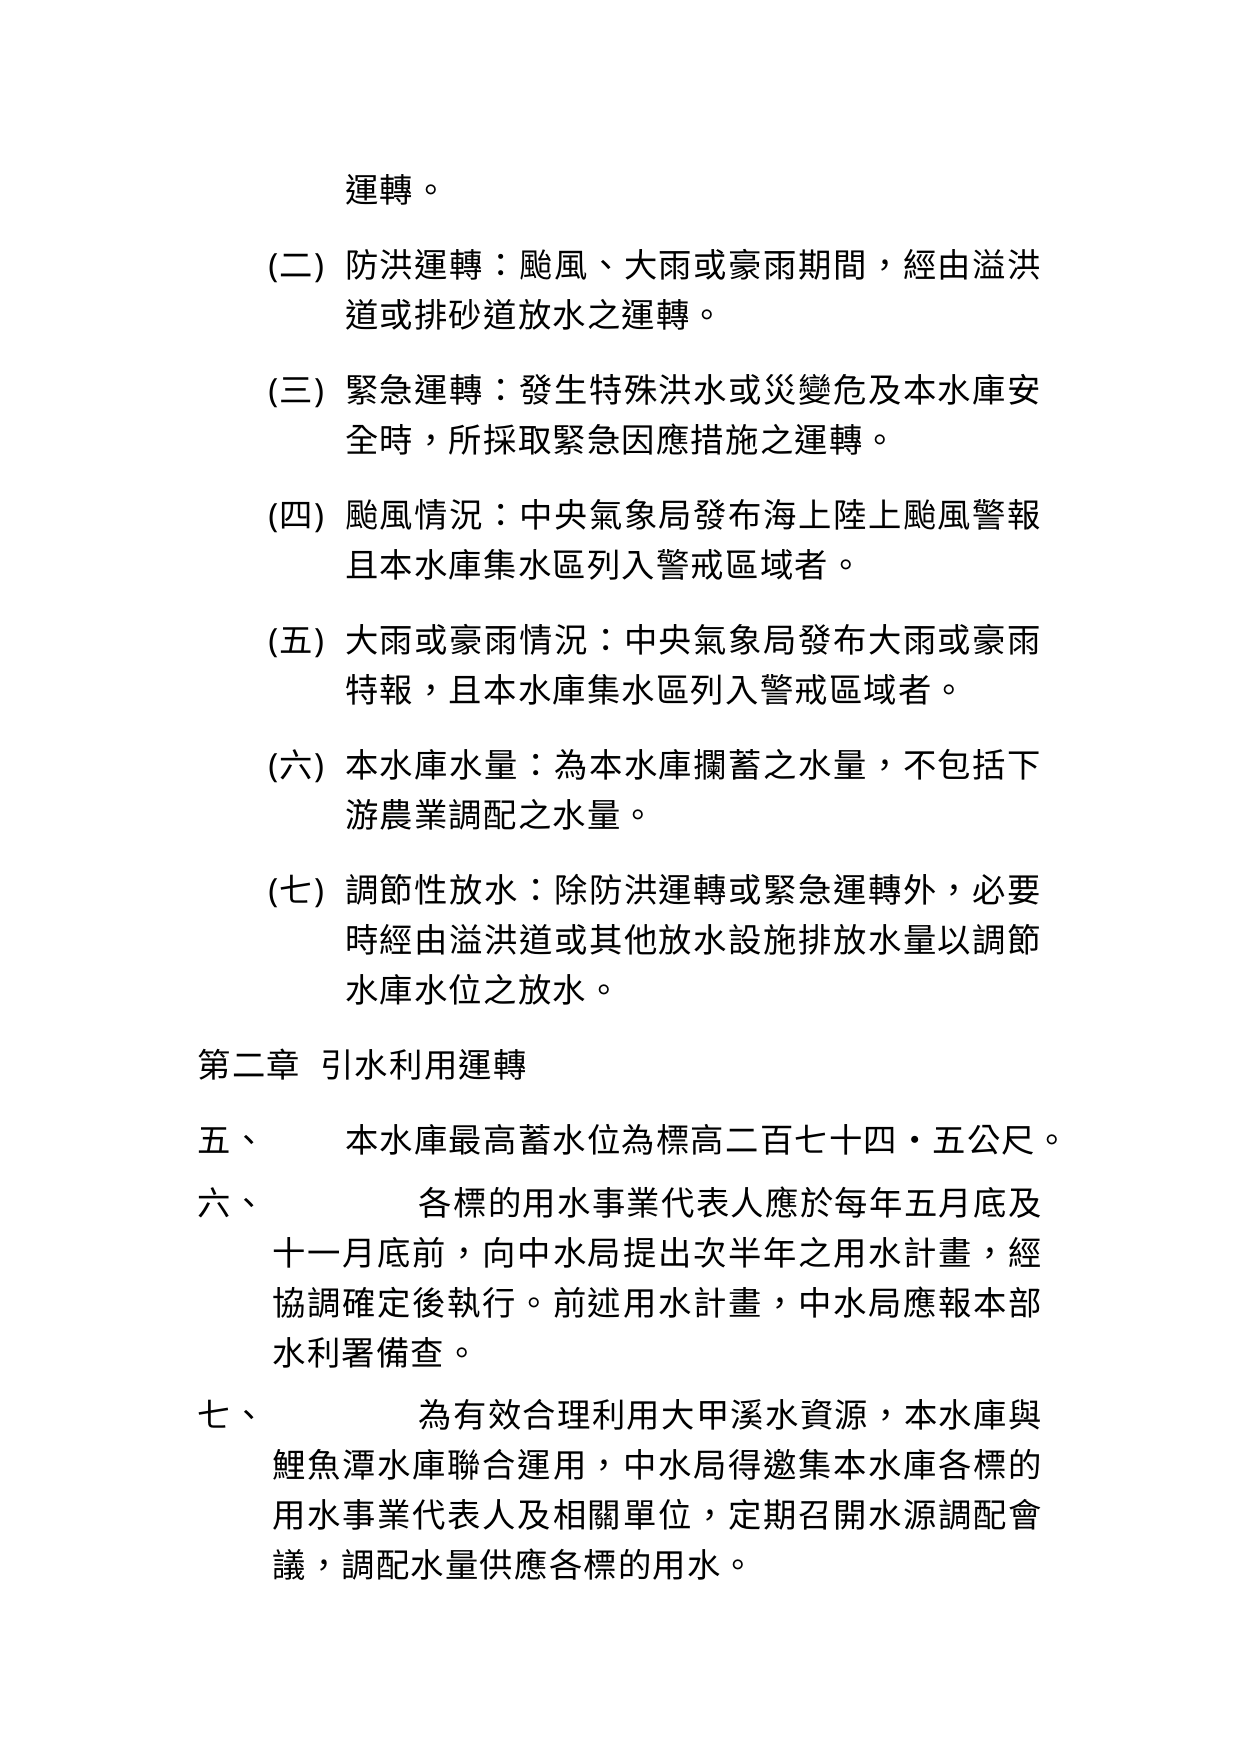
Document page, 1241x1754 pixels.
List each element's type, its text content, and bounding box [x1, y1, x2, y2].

list 為有效合理利用大甲溪水資源，本水庫與鯉魚潭水庫聯合運用，中水局得邀集本水庫各標的用水事業代表人及相關單位，定期召開水源調配會議，調配水量供應各標的用水。 [197, 1388, 1043, 1588]
list 本水庫最高蓄水位為標高二百七十四‧五公尺。 [197, 1113, 1043, 1163]
list 各標的用水事業代表人應於每年五月底及十一月底前，向中水局提出次半年之用水計畫，經協調確定後執行。前述用水計畫，中水局應報本部水利署備查。 [197, 1175, 1043, 1375]
list 引水利用運轉：引取本水庫攔蓄之水量，供作家用及公共給水、農業用水、工業用水等利用之運轉。 [268, 163, 1043, 213]
list 颱風情況：中央氣象局發布海上陸上颱風警報，且本水庫集水區列入警戒區域者。 [268, 488, 1043, 588]
list 本水庫水量：為本水庫攔蓄之水量，不包括下游農業調配之水量。 [268, 738, 1043, 838]
subtitle 第二章 引水利用運轉 [197, 1038, 1043, 1088]
list 緊急運轉：發生特殊洪水或災變危及本水庫安全時，所採取緊急因應措施之運轉。 [268, 363, 1043, 463]
list 大雨或豪雨情況：中央氣象局發布大雨或豪雨特報，且本水庫集水區列入警戒區域者。 [268, 613, 1043, 713]
list 調節性放水：除防洪運轉或緊急運轉外，必要時經由溢洪道或其他放水設施排放水量以調節水庫水位之放水。 [268, 863, 1043, 1013]
list 防洪運轉：颱風、大雨或豪雨期間，經由溢洪道或排砂道放水之運轉。 [268, 238, 1043, 338]
